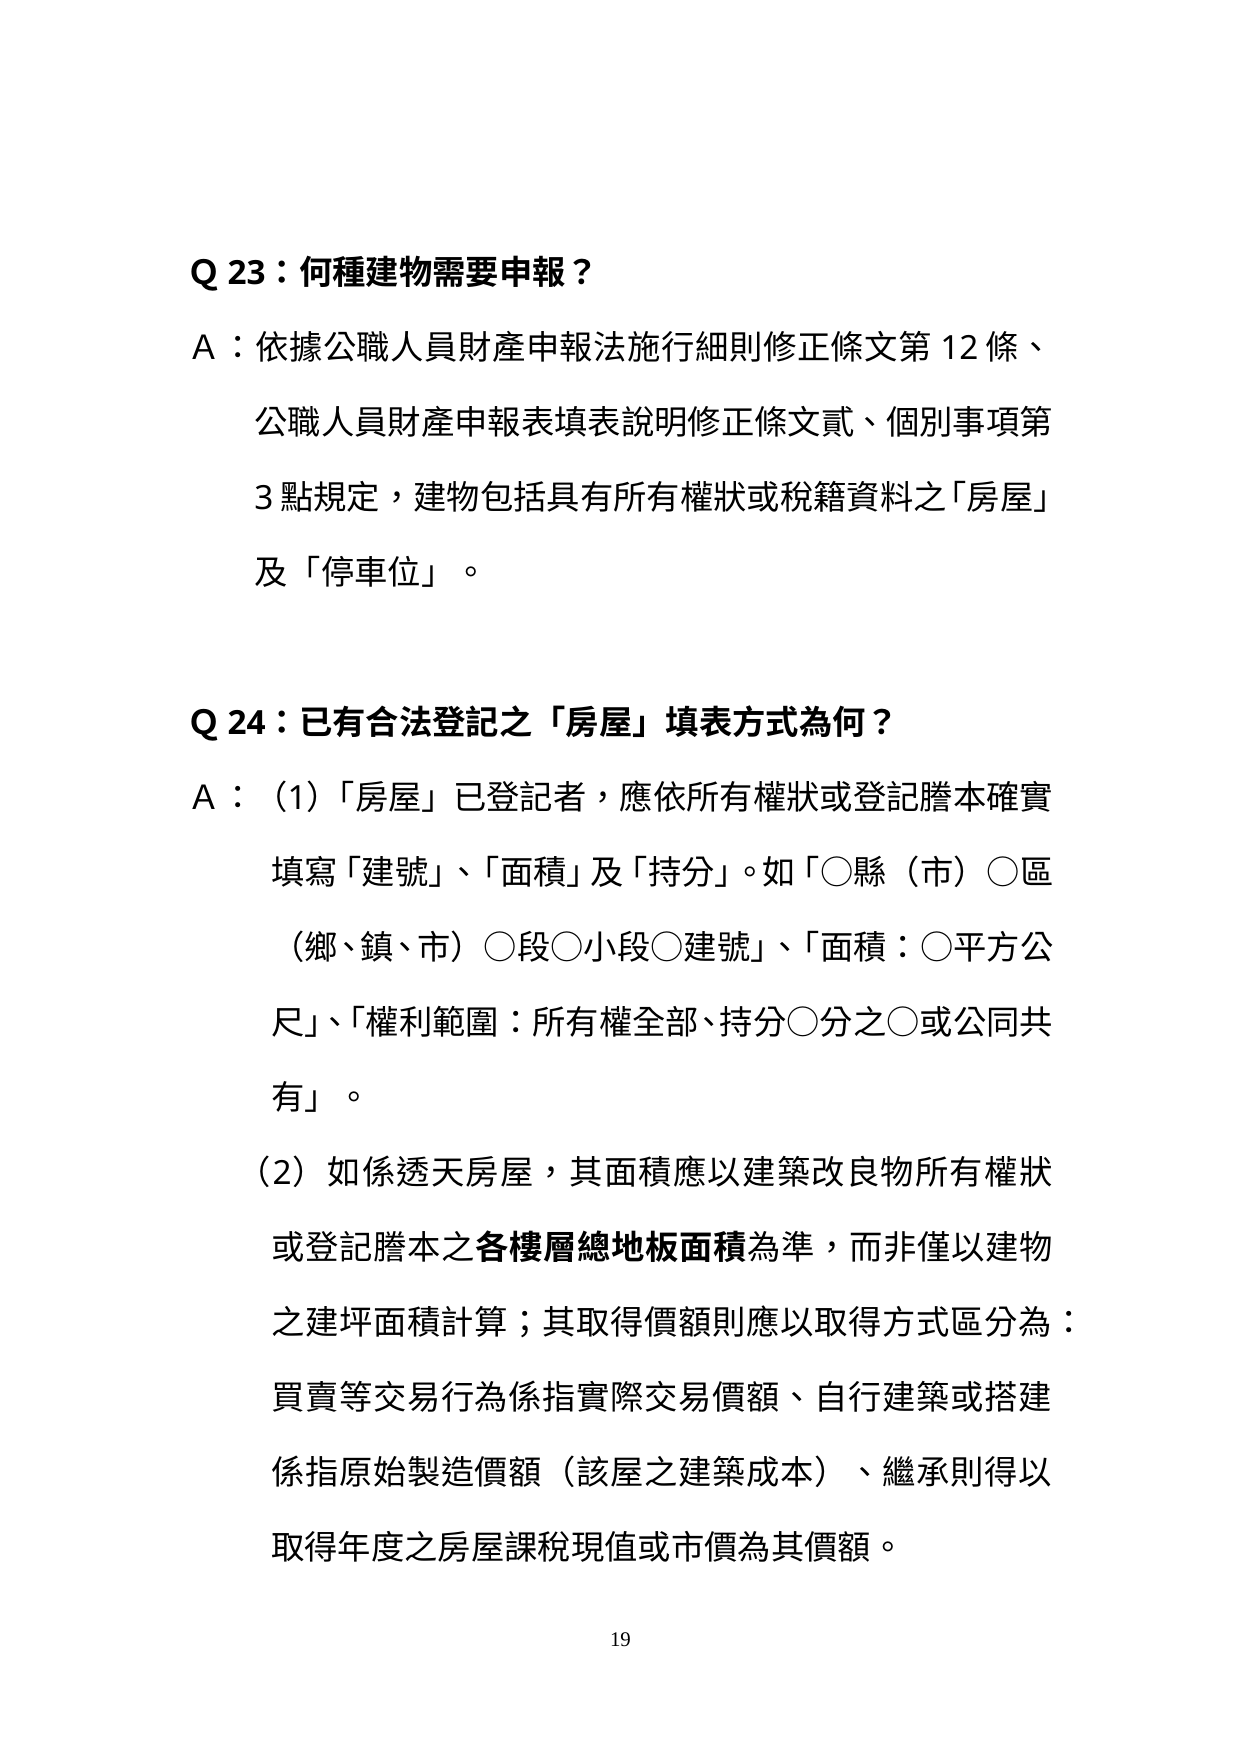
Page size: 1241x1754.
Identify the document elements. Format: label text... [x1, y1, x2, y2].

text Ａ：依據公職人員財產申報法施行細則修正條文第12條、公職人員財產申報表填表說明修正條文貳、個別事項第3點規定，建物包括具有所有權狀或稅籍資料之「房屋」及「停車位」。 [187, 307, 1053, 607]
text Ｑ23：何種建物需要申報？ [187, 232, 1053, 307]
text Ｑ24：已有合法登記之「房屋」填表方式為何？ [187, 682, 1053, 757]
text Ａ：（1）「房屋」已登記者，應依所有權狀或登記謄本確實填寫「建號」、「面積」及「持分」。如「○縣（市）○區（鄉、鎮、市）○段○小段○建號」、「面積：○平方公尺」、「權利範圍：所有權全部、持分○分之○或公同共有」。 [187, 757, 1053, 1132]
text （2）如係透天房屋，其面積應以建築改良物所有權狀或登記謄本之各樓層總地板面積為準，而非僅以建物之建坪面積計算；其取得價額則應以取得方式區分為：買賣等交易行為係指實際交易價額、自行建築或搭建係指原始製造價額（該屋之建築成本）、繼承則得以取得年度之房屋課稅現值或市價為其價額。 [238, 1132, 1053, 1582]
